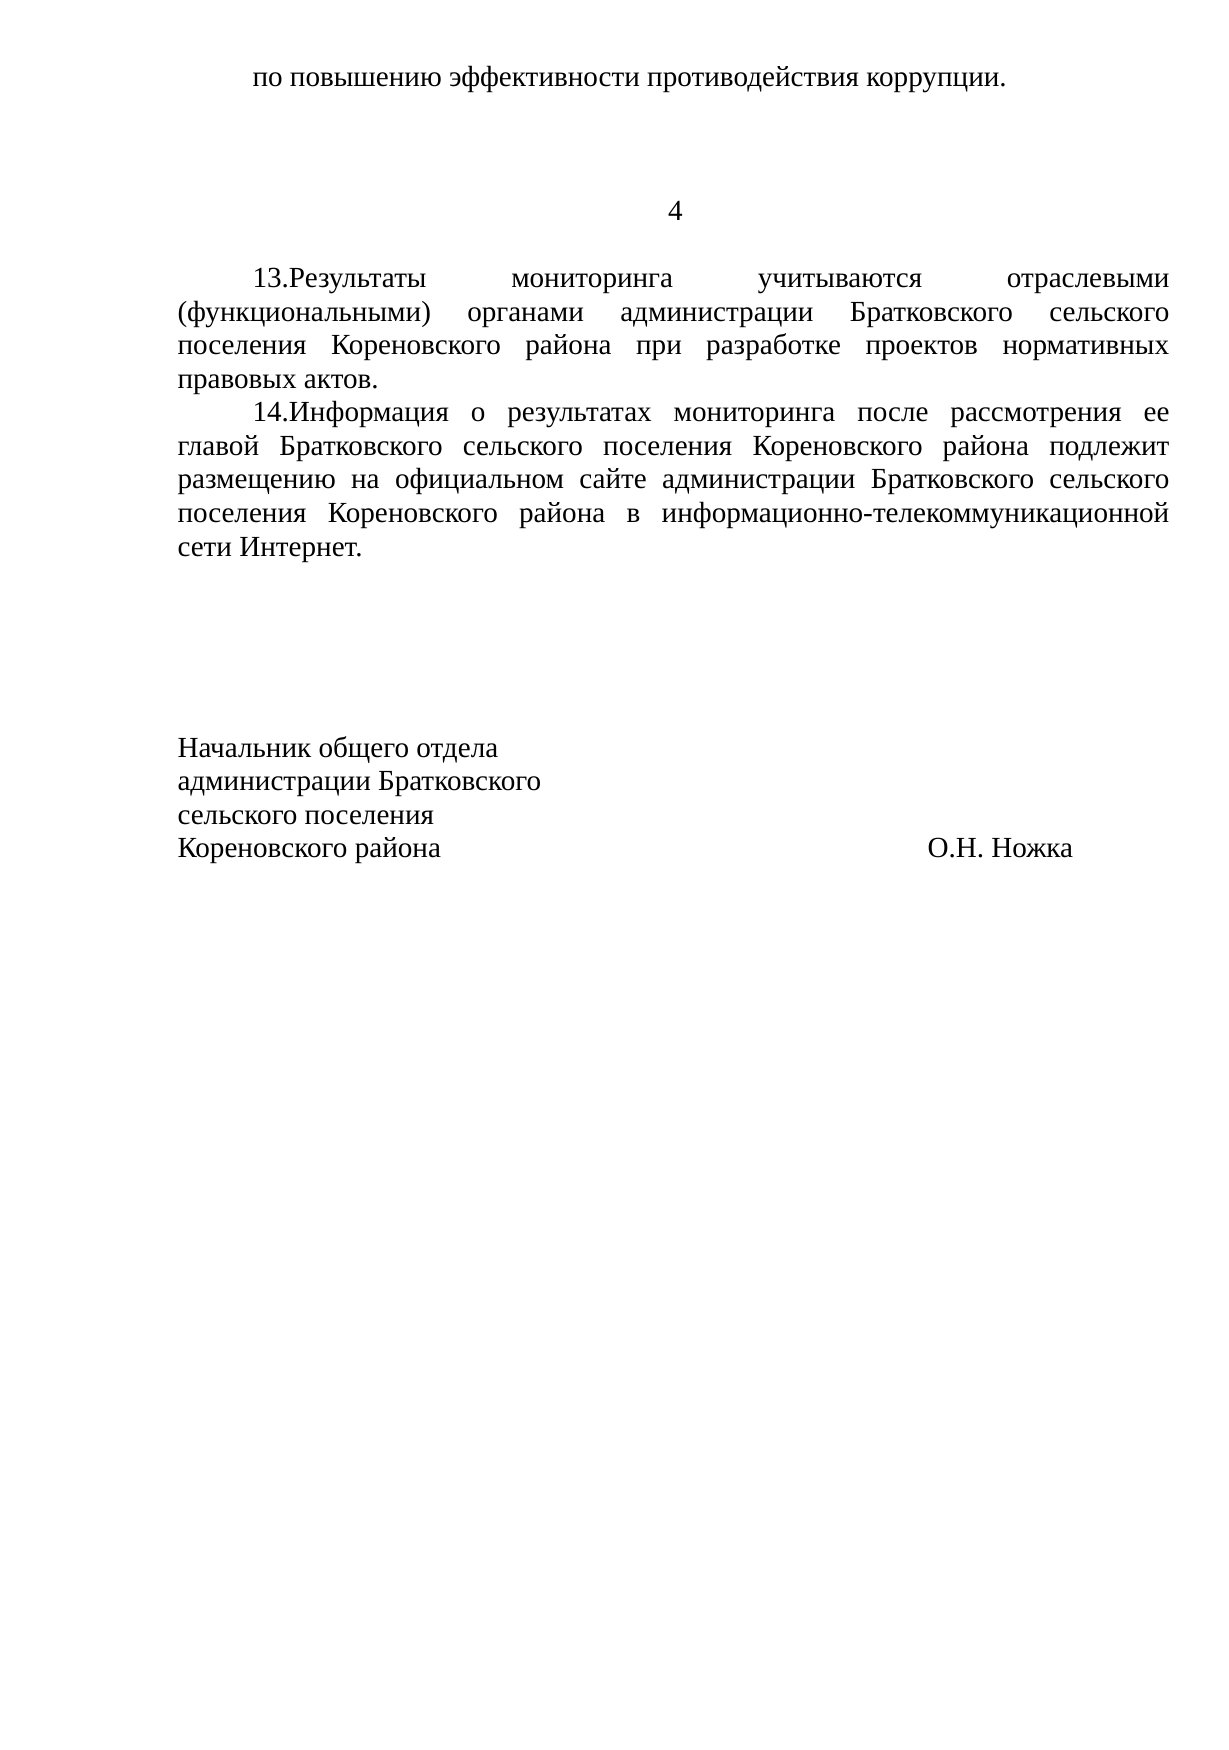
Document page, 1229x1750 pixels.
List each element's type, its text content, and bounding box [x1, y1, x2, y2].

text 13.Результаты мониторинга учитываются отраслевыми (функциональными) органами администрации Братковского сельского поселения Кореновского района при разработке проектов нормативных правовых актов. [177, 260, 1170, 394]
text 4 [177, 193, 1170, 227]
text 14.Информация о результатах мониторинга после рассмотрения ее главой Братковского сельского поселения Кореновского района подлежит размещению на официальном сайте администрации Братковского сельского поселения Кореновского района в информационно-телекоммуникационной сети Интернет. [177, 394, 1170, 562]
text сельского поселения [177, 797, 1170, 831]
text Кореновского района О.Н. Ножка [177, 831, 1170, 864]
text по повышению эффективности противодействия коррупции. [177, 59, 1170, 93]
text администрации Братковского [177, 763, 1170, 797]
text Начальник общего отдела [177, 730, 1170, 763]
